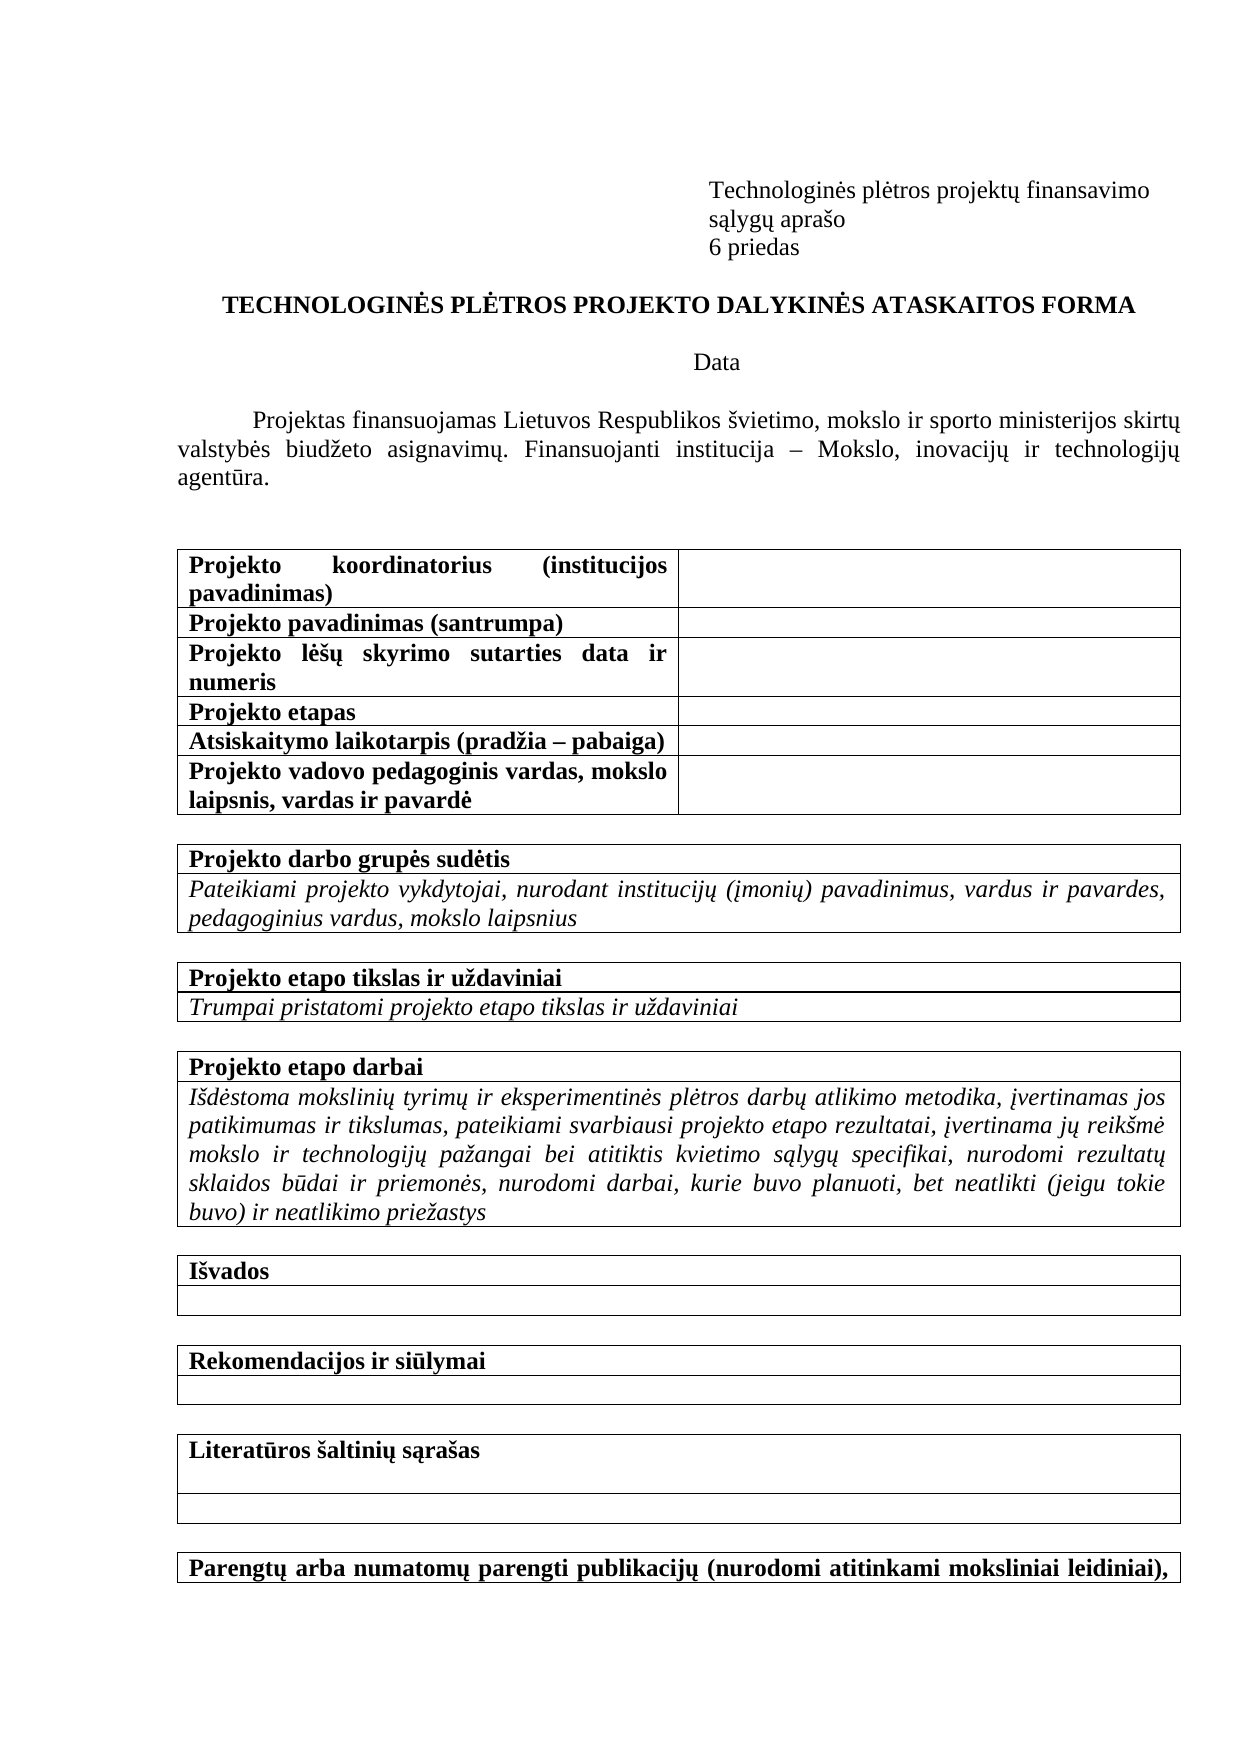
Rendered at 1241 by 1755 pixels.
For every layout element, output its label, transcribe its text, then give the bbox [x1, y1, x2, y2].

table_cell [178, 1286, 1180, 1315]
table_cell [679, 608, 1180, 637]
table_cell Pateikiami projekto vykdytojai, nurodant institucijų (įmonių) pavadinimus, vardus ir pavardes, pedagoginius vardus, mokslo laipsnius [178, 874, 1180, 932]
table_header Projekto etapo tikslas ir uždaviniai [178, 963, 1180, 991]
table_header Projekto koordinatorius (institucijos pavadinimas) [178, 550, 678, 607]
table_cell Projekto pavadinimas (santrumpa) [178, 608, 678, 637]
table_header Literatūros šaltinių sąrašas [178, 1435, 1180, 1493]
table_header Rekomendacijos ir siūlymai [178, 1346, 1180, 1374]
table_cell [178, 1376, 1180, 1404]
table_header [679, 550, 1180, 607]
table_header Projekto darbo grupės sudėtis [178, 845, 1180, 873]
text Technologinės plėtros projektų finansavimo [709, 175, 1181, 204]
text TECHNOLOGINĖS PLĖTROS PROJEKTO DALYKINĖS ATASKAITOS FORMA [177, 290, 1181, 319]
table_cell Atsiskaitymo laikotarpis (pradžia – pabaiga) [178, 726, 678, 755]
table_cell Projekto lėšų skyrimo sutarties data ir numeris [178, 638, 678, 696]
table_header Parengtų arba numatomų parengti publikacijų (nurodomi atitinkami moksliniai leidiniai), [178, 1553, 1180, 1582]
table_cell Trumpai pristatomi projekto etapo tikslas ir uždaviniai [178, 993, 1180, 1021]
text Data [177, 347, 1181, 376]
table_cell [679, 726, 1180, 755]
table_cell Projekto vadovo pedagoginis vardas, mokslo laipsnis, vardas ir pavardė [178, 756, 678, 814]
table_cell [178, 1494, 1180, 1522]
table_cell Išdėstoma mokslinių tyrimų ir eksperimentinės plėtros darbų atlikimo metodika, įvertinamas jos patikimumas ir tikslumas, pateikiami svarbiausi projekto etapo rezultatai, įvertinama jų reikšmė mokslo ir technologijų pažangai bei atitiktis kvietimo sąlygų specifikai, nurodomi rezultatų sklaidos būdai ir priemonės, nurodomi darbai, kurie buvo planuoti, bet neatlikti (jeigu tokie buvo) ir neatlikimo priežastys [178, 1082, 1180, 1226]
table_header Projekto etapo darbai [178, 1052, 1180, 1081]
table_cell Projekto etapas [178, 697, 678, 725]
table_header Išvados [178, 1256, 1180, 1285]
table_cell [679, 638, 1180, 696]
text Projektas finansuojamas Lietuvos Respublikos švietimo, mokslo ir sporto ministerijos skirtų valstybės biudžeto asignavimų. Finansuojanti institucija – Mokslo, inovacijų ir technologijų agentūra. [177, 405, 1181, 491]
text 6 priedas [709, 232, 1181, 261]
table_cell [679, 756, 1180, 814]
text sąlygų aprašo [709, 204, 1181, 232]
table_cell [679, 697, 1180, 725]
